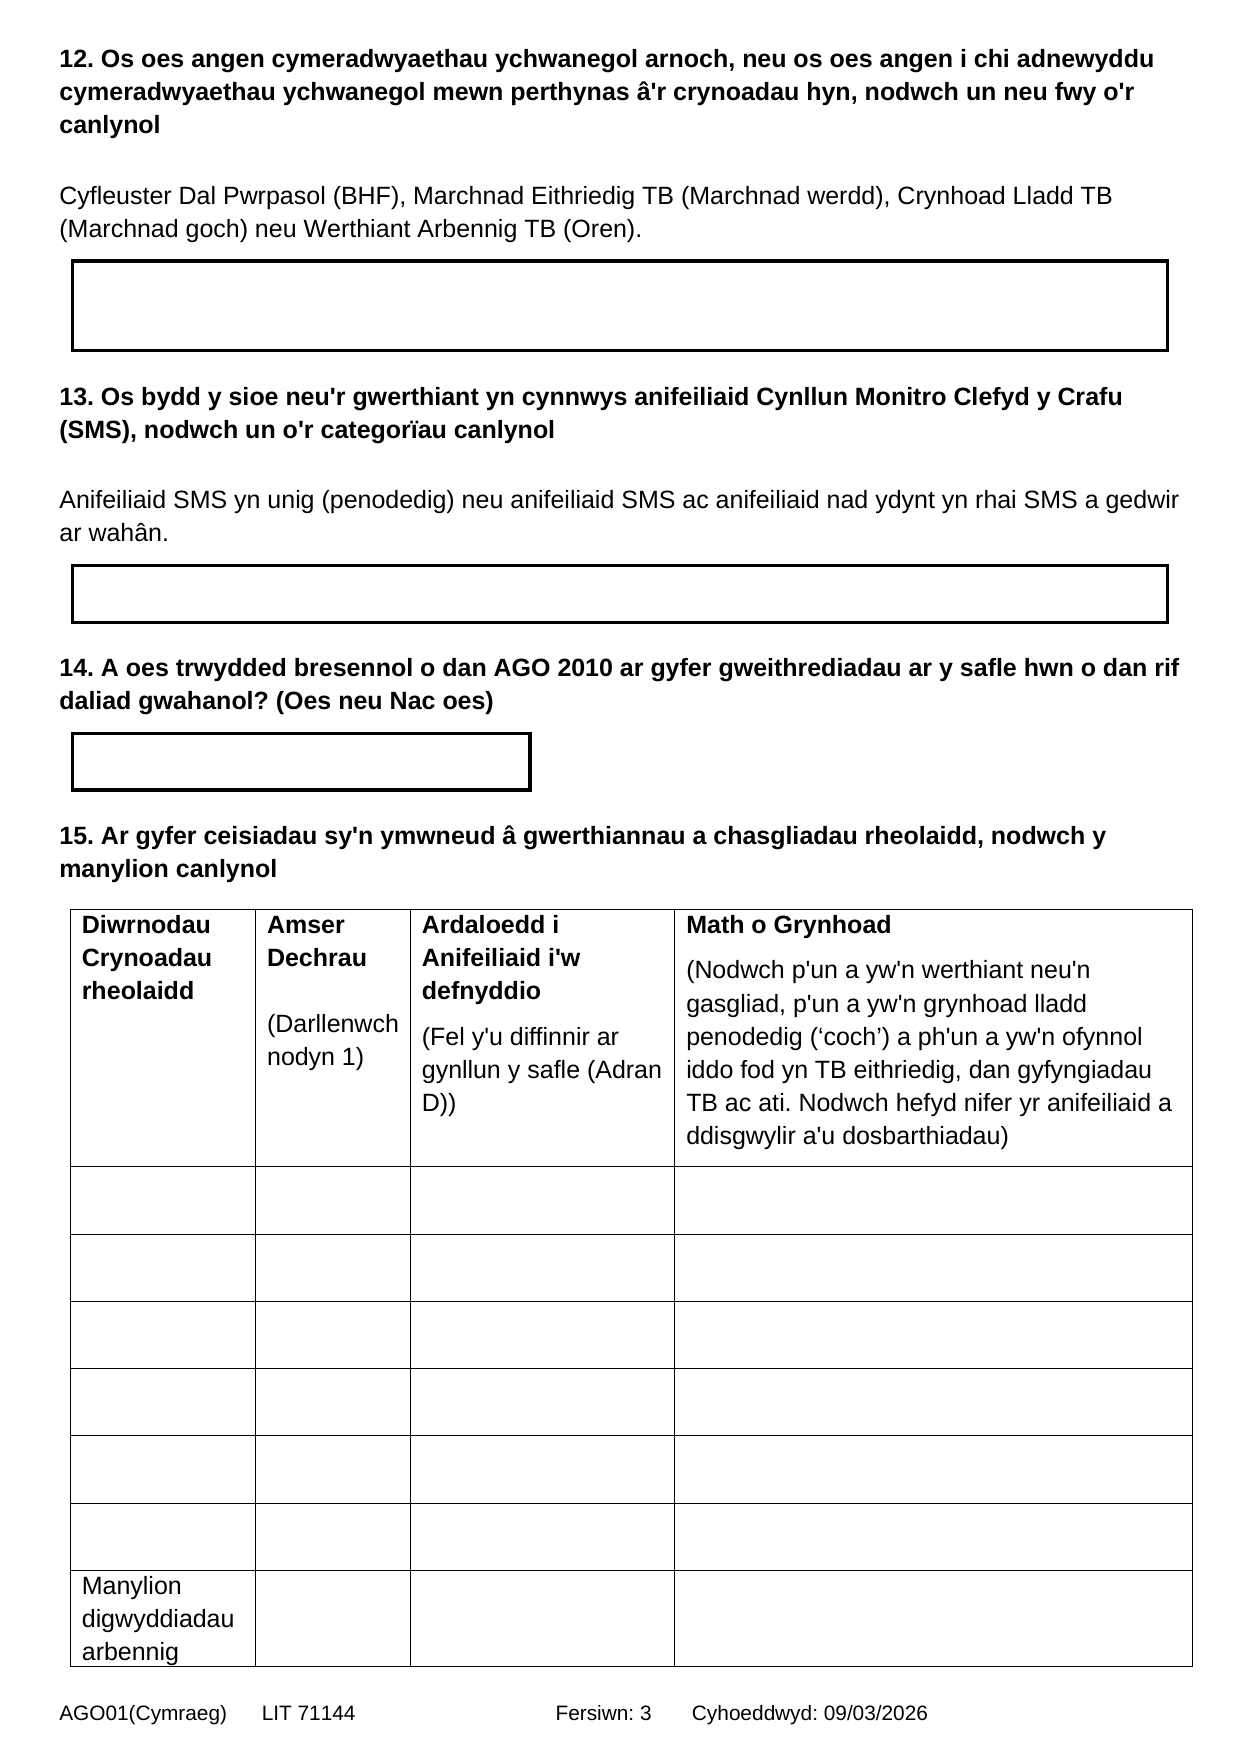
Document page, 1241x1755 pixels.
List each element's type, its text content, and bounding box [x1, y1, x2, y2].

subtitle 14. A oes trwydded bresennol o dan AGO 2010 ar gyfer gweithrediadau ar y safle hwn o dan rif daliad gwahanol? (Oes neu Nac oes) [59, 653, 1181, 715]
table_cell [411, 1302, 674, 1368]
table_cell [256, 1167, 410, 1233]
table_cell [675, 1571, 1192, 1666]
text Anifeiliaid SMS yn unig (penodedig) neu anifeiliaid SMS ac anifeiliaid nad ydynt yn rhai SMS a gedwir ar wahân. [59, 485, 1181, 547]
table_cell [71, 1235, 255, 1301]
table_cell [675, 1302, 1192, 1368]
table_cell [256, 1302, 410, 1368]
table_cell [675, 1369, 1192, 1435]
subtitle 12. Os oes angen cymeradwyaethau ychwanegol arnoch, neu os oes angen i chi adnewyddu cymeradwyaethau ychwanegol mewn perthynas â'r crynoadau hyn, nodwch un neu fwy o'r canlynol [59, 44, 1181, 139]
table_cell [411, 1571, 674, 1666]
subtitle 15. Ar gyfer ceisiadau sy'n ymwneud â gwerthiannau a chasgliadau rheolaidd, nodwch y manylion canlynol [59, 821, 1181, 883]
table_header Ardaloedd i Anifeiliaid i'w defnyddio (Fel y'u diffinnir ar gynllun y safle (Adran D)) [411, 910, 674, 1166]
table_cell [71, 1167, 255, 1233]
table_cell [256, 1369, 410, 1435]
table_cell Manylion digwyddiadau arbennig [71, 1571, 255, 1666]
text Cyfleuster Dal Pwrpasol (BHF), Marchnad Eithriedig TB (Marchnad werdd), Crynhoad Lladd TB (Marchnad goch) neu Werthiant Arbennig TB (Oren). [59, 181, 1181, 243]
table_cell [71, 1436, 255, 1503]
table_cell [675, 1235, 1192, 1301]
table_header Amser Dechrau (Darllenwch nodyn 1) [256, 910, 410, 1166]
table_cell [411, 1504, 674, 1570]
table_cell [71, 1369, 255, 1435]
table_cell [256, 1235, 410, 1301]
table_cell [256, 1571, 410, 1666]
table_cell [675, 1436, 1192, 1503]
table_cell [256, 1436, 410, 1503]
table_header Math o Grynhoad (Nodwch p'un a yw'n werthiant neu'n gasgliad, p'un a yw'n grynhoad lladd penodedig (‘coch’) a ph'un a yw'n ofynnol iddo fod yn TB eithriedig, dan gyfyngiadau TB ac ati. Nodwch hefyd nifer yr anifeiliaid a ddisgwylir a'u dosbarthiadau) [675, 910, 1192, 1166]
table_cell [675, 1504, 1192, 1570]
table_cell [71, 1504, 255, 1570]
table_cell [411, 1436, 674, 1503]
table_cell [71, 1302, 255, 1368]
table_cell [411, 1167, 674, 1233]
table_cell [411, 1369, 674, 1435]
table_header Diwrnodau Crynoadau rheolaidd [71, 910, 255, 1166]
subtitle 13. Os bydd y sioe neu'r gwerthiant yn cynnwys anifeiliaid Cynllun Monitro Clefyd y Crafu (SMS), nodwch un o'r categorïau canlynol [59, 382, 1181, 443]
table_cell [256, 1504, 410, 1570]
table_cell [675, 1167, 1192, 1233]
table_cell [411, 1235, 674, 1301]
